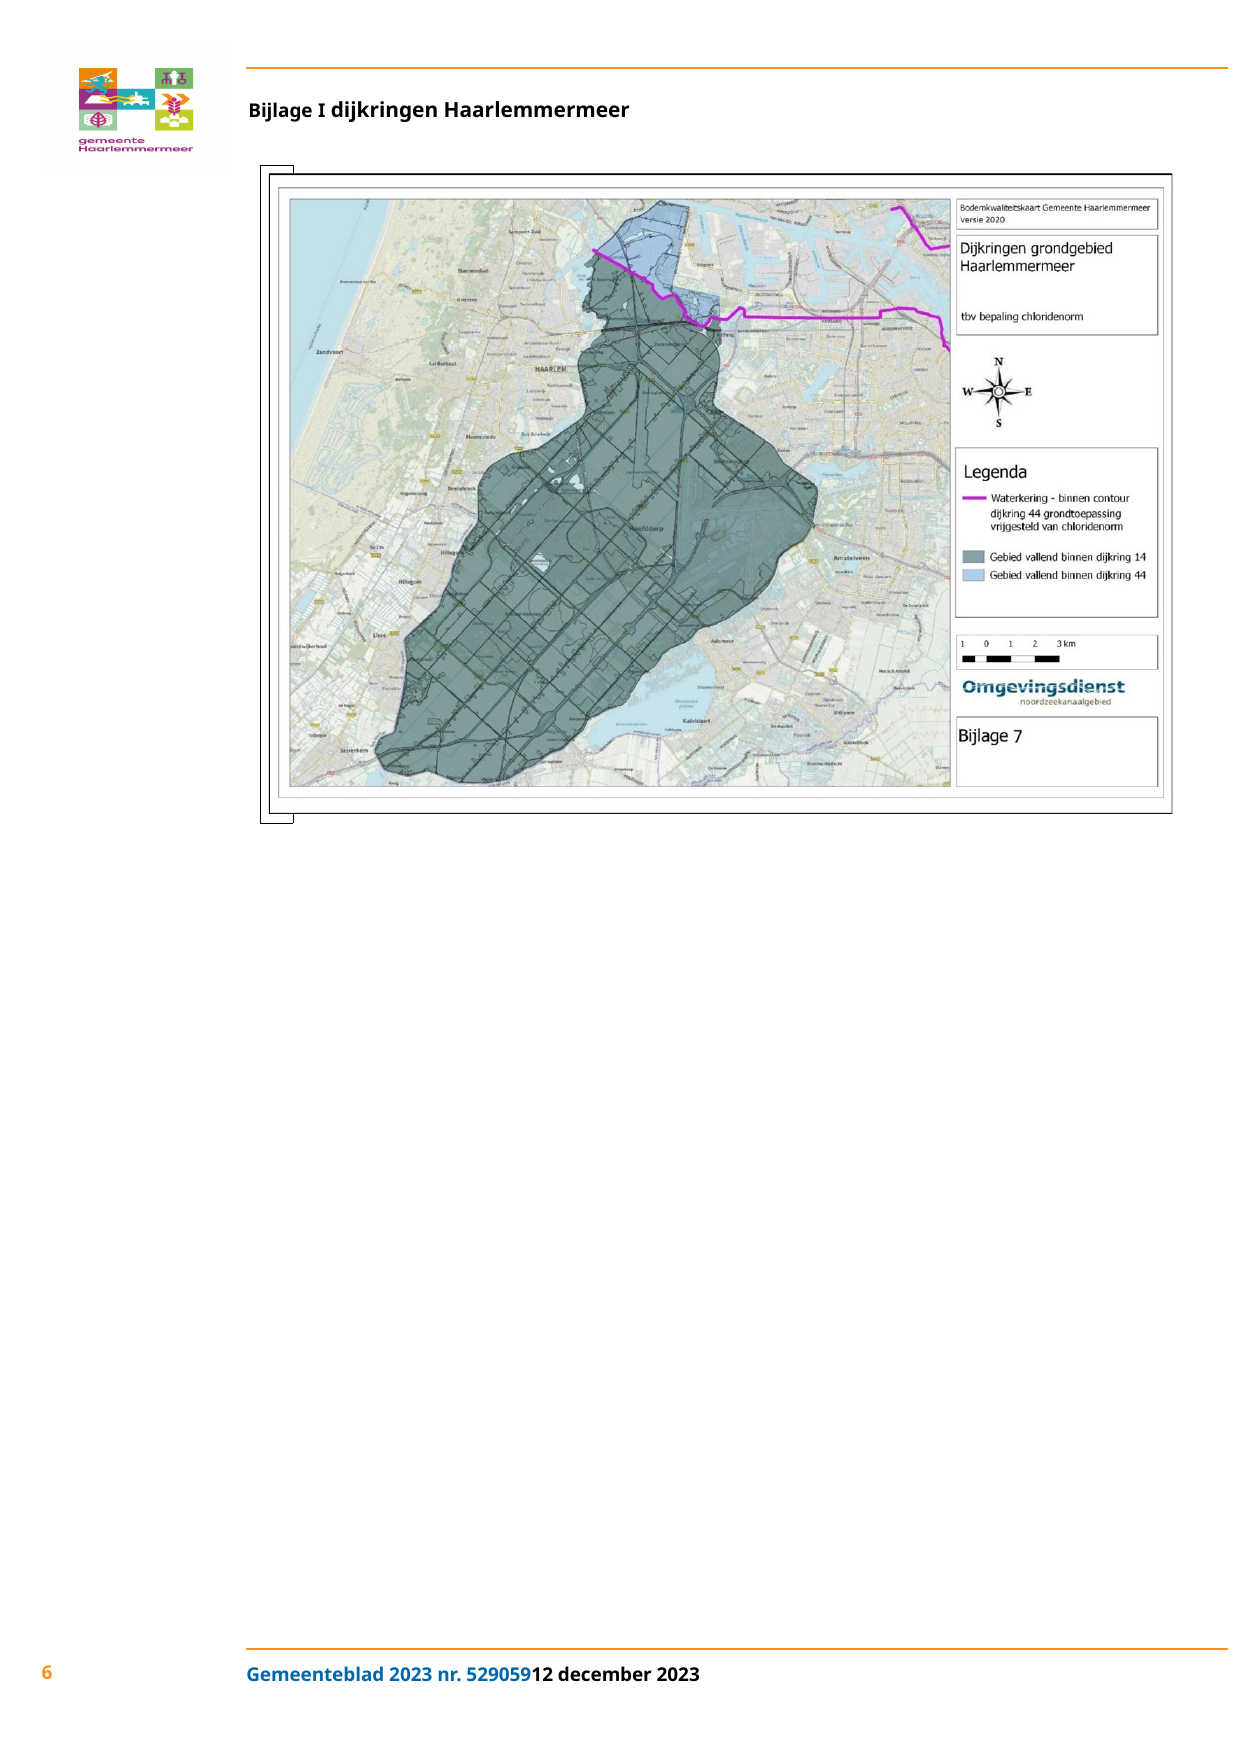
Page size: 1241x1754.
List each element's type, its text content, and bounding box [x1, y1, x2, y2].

text Bijlage I dijkringen Haarlemmermeer [248, 95, 1152, 123]
picture [41, 47, 231, 172]
picture [268, 173, 1173, 814]
